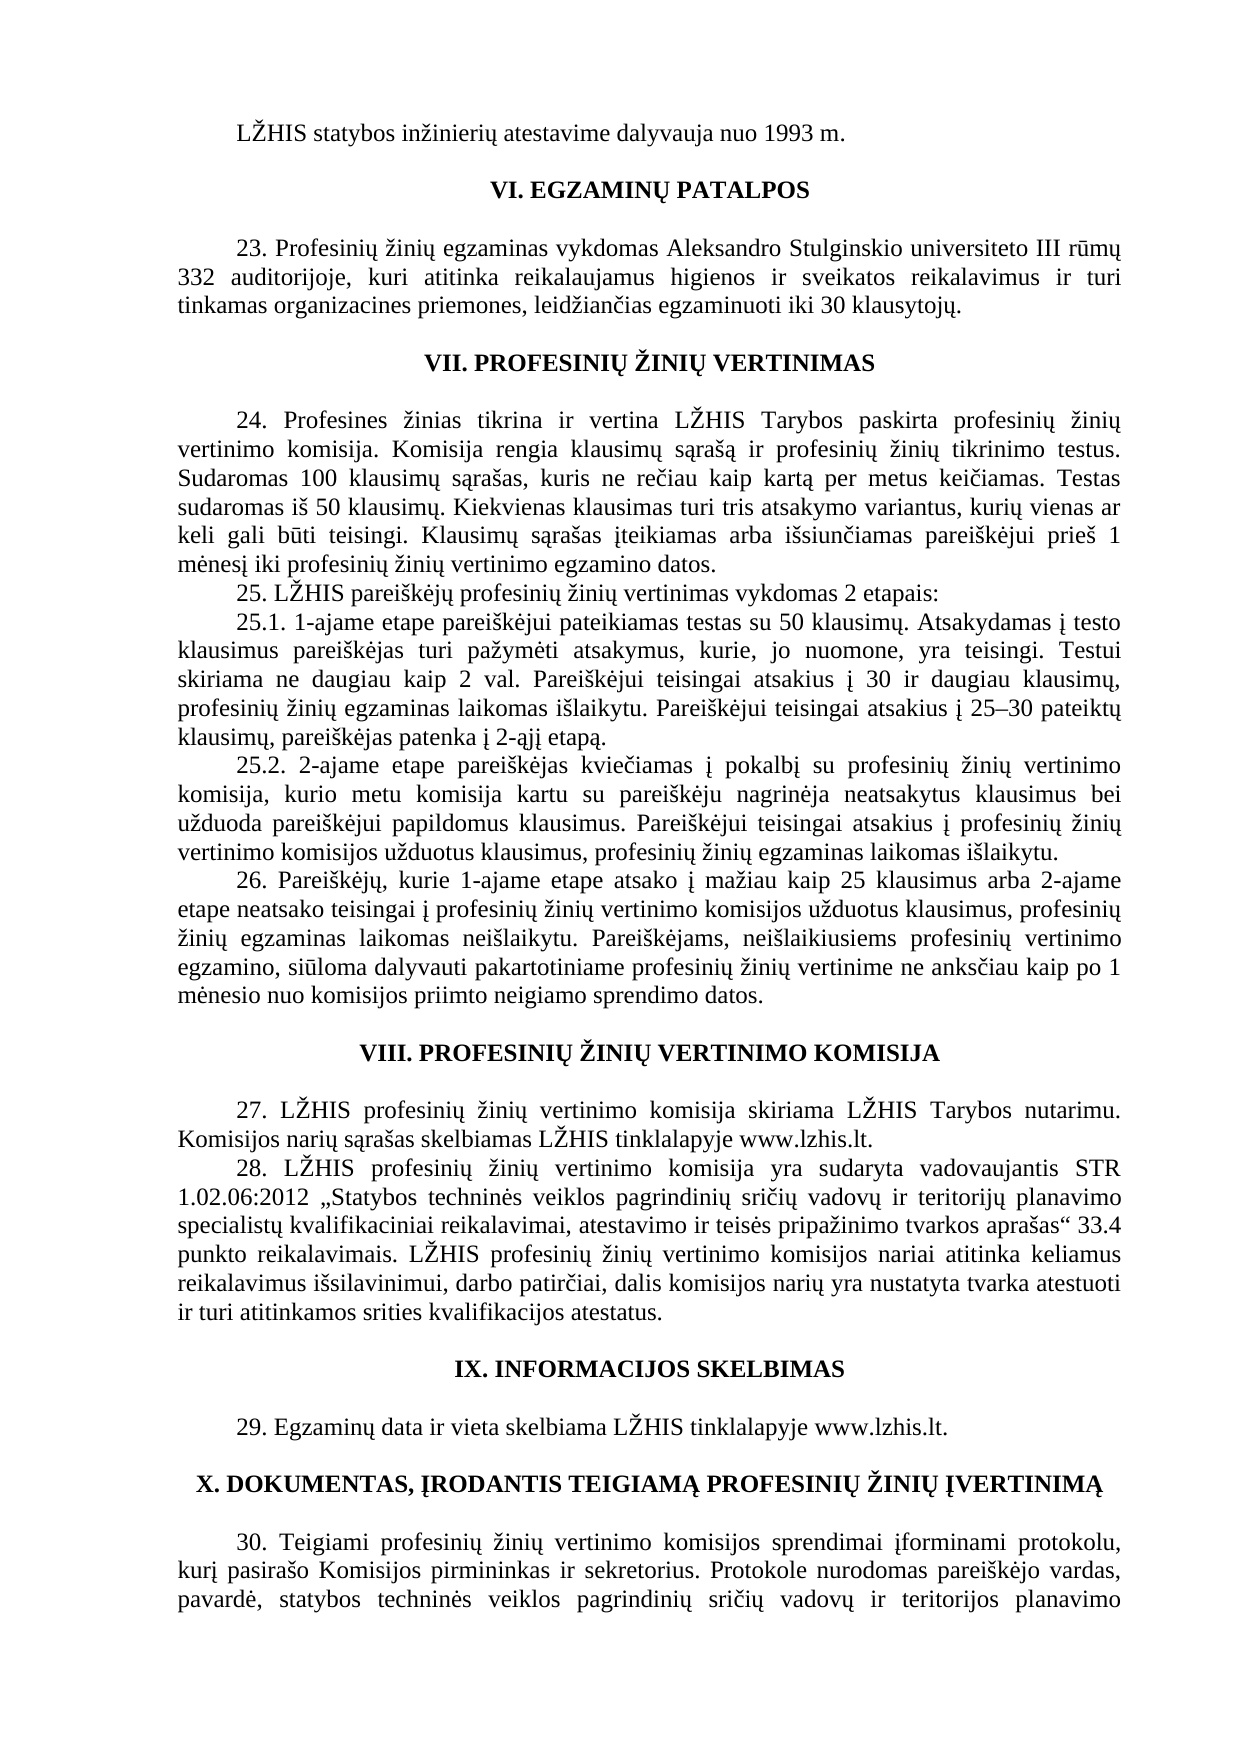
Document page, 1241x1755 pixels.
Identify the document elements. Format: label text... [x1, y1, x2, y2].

text X. DOKUMENTAS, ĮRODANTIS TEIGIAMĄ PROFESINIŲ ŽINIŲ ĮVERTINIMĄ [177, 1469, 1122, 1498]
text 29. Egzaminų data ir vieta skelbiama LŽHIS tinklalapyje www.lzhis.lt. [177, 1412, 1122, 1441]
text VI. EGZAMINŲ PATALPOS [177, 176, 1122, 204]
text IX. INFORMACIJOS SKELBIMAS [177, 1354, 1122, 1383]
text 26. Pareiškėjų, kurie 1-ajame etape atsako į mažiau kaip 25 klausimus arba 2-ajame etape neatsako teisingai į profesinių žinių vertinimo komisijos užduotus klausimus, profesinių žinių egzaminas laikomas neišlaikytu. Pareiškėjams, neišlaikiusiems profesinių vertinimo egzamino, siūloma dalyvauti pakartotiniame profesinių žinių vertinime ne anksčiau kaip po 1 mėnesio nuo komisijos priimto neigiamo sprendimo datos. [177, 866, 1122, 1009]
text 28. LŽHIS profesinių žinių vertinimo komisija yra sudaryta vadovaujantis STR 1.02.06:2012 „Statybos techninės veiklos pagrindinių sričių vadovų ir teritorijų planavimo specialistų kvalifikaciniai reikalavimai, atestavimo ir teisės pripažinimo tvarkos aprašas“ 33.4 punkto reikalavimais. LŽHIS profesinių žinių vertinimo komisijos nariai atitinka keliamus reikalavimus išsilavinimui, darbo patirčiai, dalis komisijos narių yra nustatyta tvarka atestuoti ir turi atitinkamos srities kvalifikacijos atestatus. [177, 1153, 1122, 1326]
text 25. LŽHIS pareiškėjų profesinių žinių vertinimas vykdomas 2 etapais: [177, 578, 1122, 607]
text LŽHIS statybos inžinierių atestavime dalyvauja nuo 1993 m. [177, 118, 1122, 147]
text 30. Teigiami profesinių žinių vertinimo komisijos sprendimai įforminami protokolu, kurį pasirašo Komisijos pirmininkas ir sekretorius. Protokole nurodomas pareiškėjo vardas, pavardė, statybos techninės veiklos pagrindinių sričių vadovų ir teritorijos planavimo [177, 1527, 1122, 1613]
text 25.1. 1-ajame etape pareiškėjui pateikiamas testas su 50 klausimų. Atsakydamas į testo klausimus pareiškėjas turi pažymėti atsakymus, kurie, jo nuomone, yra teisingi. Testui skiriama ne daugiau kaip 2 val. Pareiškėjui teisingai atsakius į 30 ir daugiau klausimų, profesinių žinių egzaminas laikomas išlaikytu. Pareiškėjui teisingai atsakius į 25–30 pateiktų klausimų, pareiškėjas patenka į 2-ąjį etapą. [177, 607, 1122, 751]
text 27. LŽHIS profesinių žinių vertinimo komisija skiriama LŽHIS Tarybos nutarimu. Komisijos narių sąrašas skelbiamas LŽHIS tinklalapyje www.lzhis.lt. [177, 1096, 1122, 1153]
text 23. Profesinių žinių egzaminas vykdomas Aleksandro Stulginskio universiteto III rūmų 332 auditorijoje, kuri atitinka reikalaujamus higienos ir sveikatos reikalavimus ir turi tinkamas organizacines priemones, leidžiančias egzaminuoti iki 30 klausytojų. [177, 233, 1122, 319]
text 24. Profesines žinias tikrina ir vertina LŽHIS Tarybos paskirta profesinių žinių vertinimo komisija. Komisija rengia klausimų sąrašą ir profesinių žinių tikrinimo testus. Sudaromas 100 klausimų sąrašas, kuris ne rečiau kaip kartą per metus keičiamas. Testas sudaromas iš 50 klausimų. Kiekvienas klausimas turi tris atsakymo variantus, kurių vienas ar keli gali būti teisingi. Klausimų sąrašas įteikiamas arba išsiunčiamas pareiškėjui prieš 1 mėnesį iki profesinių žinių vertinimo egzamino datos. [177, 406, 1122, 578]
text 25.2. 2-ajame etape pareiškėjas kviečiamas į pokalbį su profesinių žinių vertinimo komisija, kurio metu komisija kartu su pareiškėju nagrinėja neatsakytus klausimus bei užduoda pareiškėjui papildomus klausimus. Pareiškėjui teisingai atsakius į profesinių žinių vertinimo komisijos užduotus klausimus, profesinių žinių egzaminas laikomas išlaikytu. [177, 751, 1122, 866]
text VII. PROFESINIŲ ŽINIŲ VERTINIMAS [177, 348, 1122, 377]
text VIII. PROFESINIŲ ŽINIŲ VERTINIMO KOMISIJA [177, 1038, 1122, 1067]
